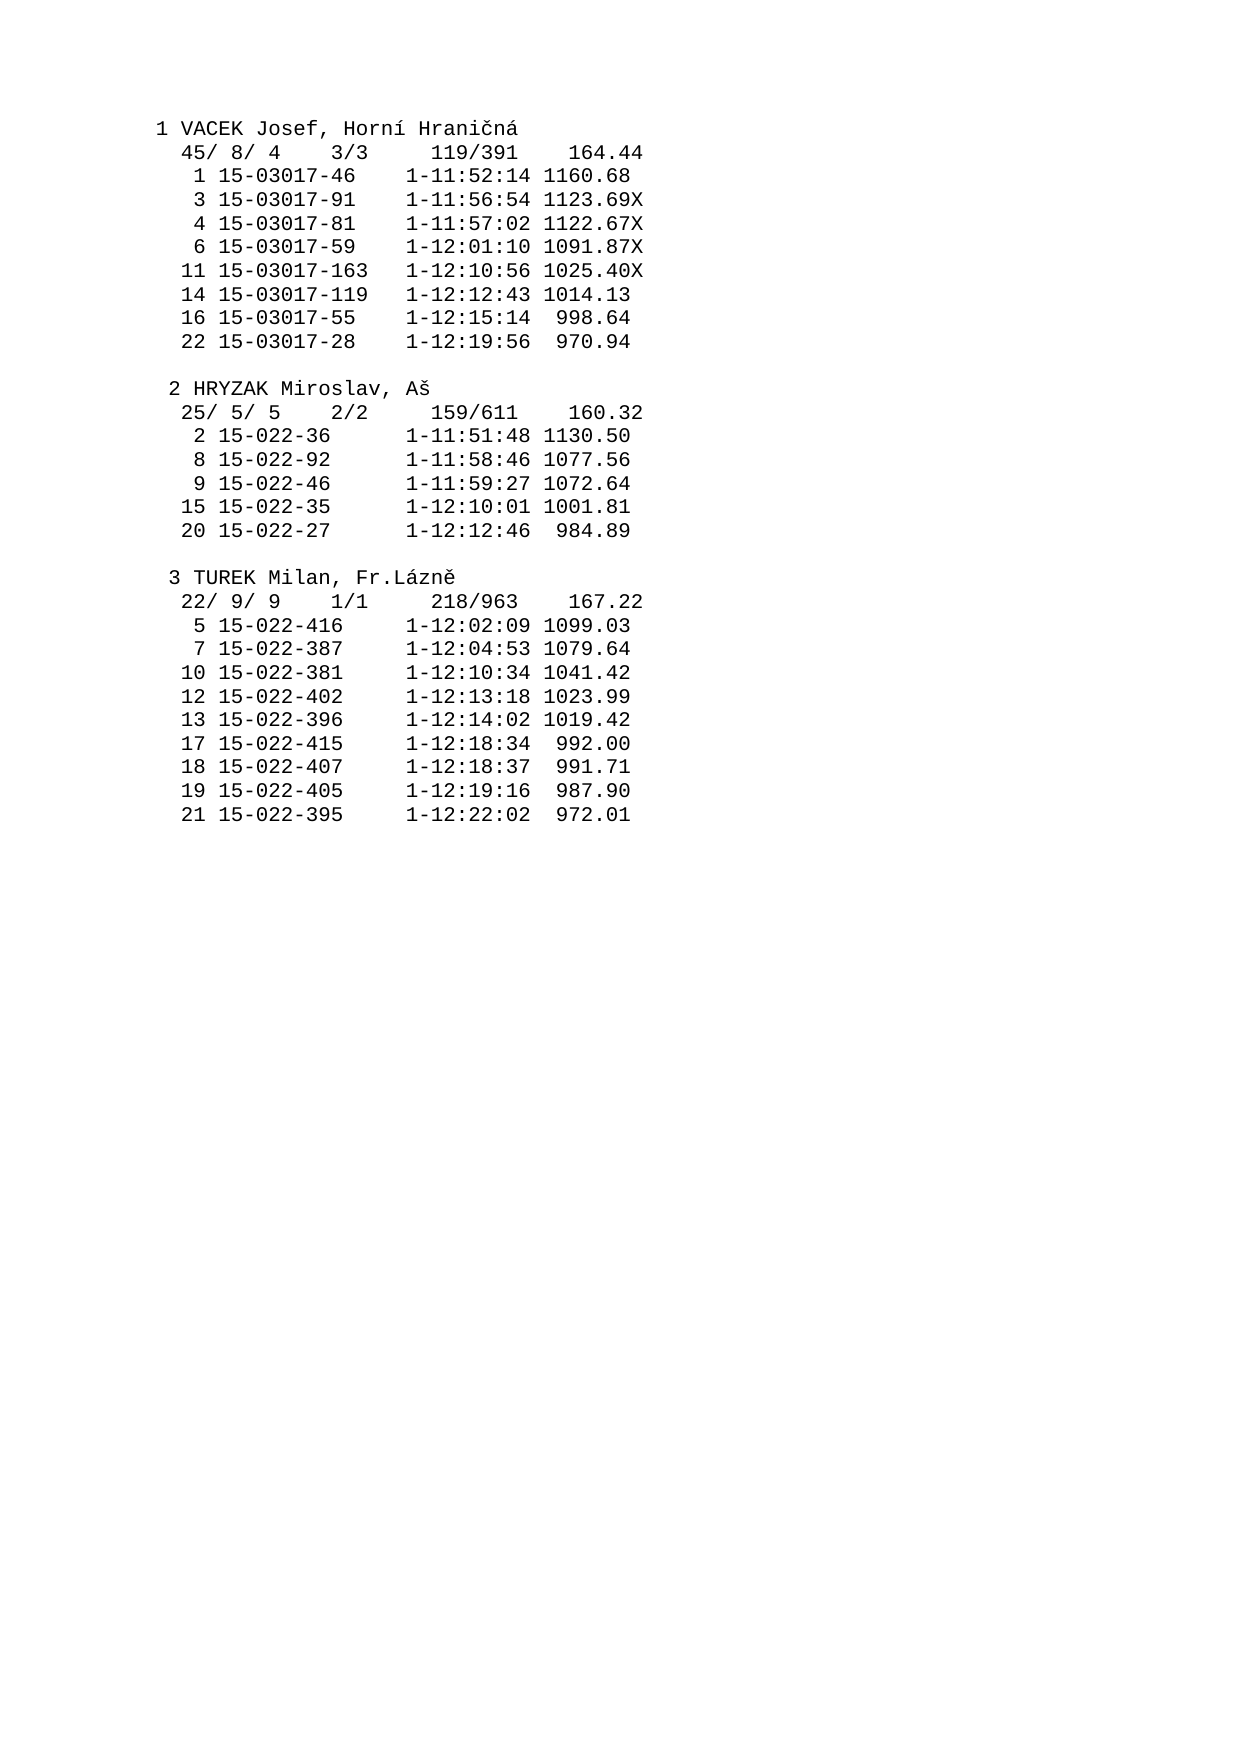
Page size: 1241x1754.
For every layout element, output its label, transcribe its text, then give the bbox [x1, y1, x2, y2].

text 1 15-03017-46 1-11:52:14 1160.68 [118, 165, 1122, 189]
text 25/ 5/ 5 2/2 159/611 160.32 [118, 402, 1122, 426]
text 5 15-022-416 1-12:02:09 1099.03 [118, 615, 1122, 638]
text 16 15-03017-55 1-12:15:14 998.64 [118, 307, 1122, 331]
text 8 15-022-92 1-11:58:46 1077.56 [118, 449, 1122, 473]
text 3 15-03017-91 1-11:56:54 1123.69X [118, 189, 1122, 213]
text 11 15-03017-163 1-12:10:56 1025.40X [118, 260, 1122, 284]
text 13 15-022-396 1-12:14:02 1019.42 [118, 709, 1122, 733]
text 22 15-03017-28 1-12:19:56 970.94 [118, 331, 1122, 354]
text 4 15-03017-81 1-11:57:02 1122.67X [118, 213, 1122, 236]
text 1 VACEK Josef, Horní Hraničná [118, 118, 1122, 142]
text 20 15-022-27 1-12:12:46 984.89 [118, 520, 1122, 544]
text 15 15-022-35 1-12:10:01 1001.81 [118, 496, 1122, 520]
text 19 15-022-405 1-12:19:16 987.90 [118, 780, 1122, 804]
text 21 15-022-395 1-12:22:02 972.01 [118, 804, 1122, 827]
text 2 HRYZAK Miroslav, Aš [118, 378, 1122, 402]
text 7 15-022-387 1-12:04:53 1079.64 [118, 638, 1122, 662]
text 14 15-03017-119 1-12:12:43 1014.13 [118, 284, 1122, 307]
text 17 15-022-415 1-12:18:34 992.00 [118, 733, 1122, 757]
text 10 15-022-381 1-12:10:34 1041.42 [118, 662, 1122, 686]
text 12 15-022-402 1-12:13:18 1023.99 [118, 686, 1122, 709]
text 3 TUREK Milan, Fr.Lázně [118, 567, 1122, 591]
text 6 15-03017-59 1-12:01:10 1091.87X [118, 236, 1122, 260]
text 22/ 9/ 9 1/1 218/963 167.22 [118, 591, 1122, 615]
text 45/ 8/ 4 3/3 119/391 164.44 [118, 142, 1122, 165]
text 9 15-022-46 1-11:59:27 1072.64 [118, 473, 1122, 496]
text 2 15-022-36 1-11:51:48 1130.50 [118, 426, 1122, 449]
text 18 15-022-407 1-12:18:37 991.71 [118, 757, 1122, 780]
